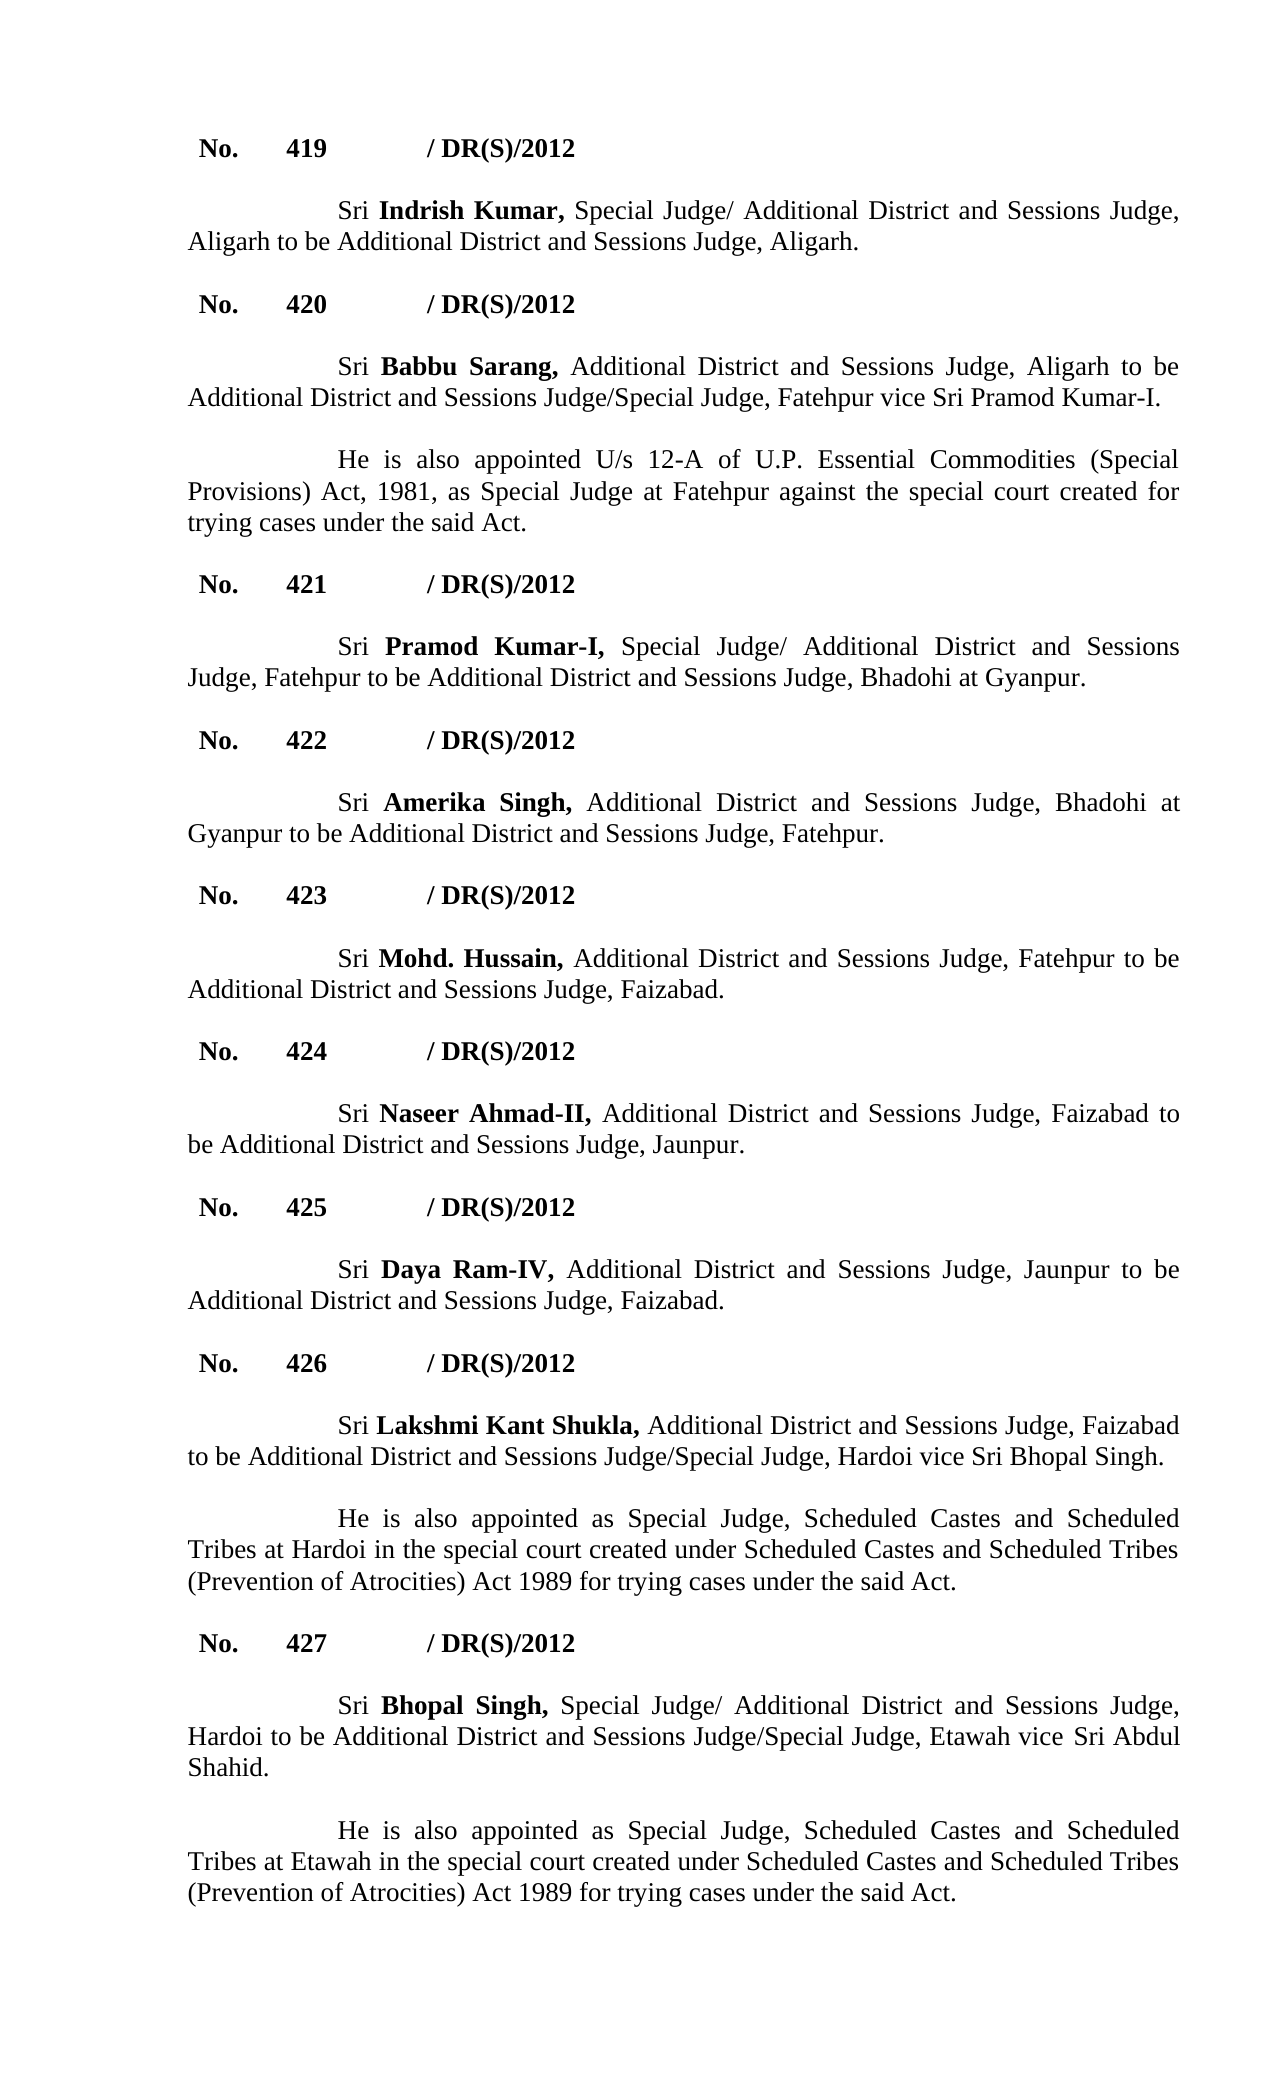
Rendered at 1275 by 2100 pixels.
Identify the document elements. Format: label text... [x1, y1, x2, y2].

table_header / DR(S)/2012 [364, 724, 714, 755]
table_header / DR(S)/2012 [364, 1347, 714, 1378]
table_header No. [186, 1627, 275, 1658]
table_header [275, 1627, 364, 1658]
table_header No. [186, 1035, 275, 1066]
text Sri Bhopal Singh, Special Judge/ Additional District and Sessions Judge, Hardoi to be Additional District and Sessions Judge/Special Judge, Etawah vice Sri Abdul Shahid. [187, 1689, 1181, 1783]
table_header [275, 132, 364, 163]
text He is also appointed as Special Judge, Scheduled Castes and Scheduled Tribes at Etawah in the special court created under Scheduled Castes and Scheduled Tribes (Prevention of Atrocities) Act 1989 for trying cases under the said Act. [187, 1814, 1181, 1907]
table_header / DR(S)/2012 [364, 288, 714, 319]
text Sri Pramod Kumar-I, Special Judge/ Additional District and Sessions Judge, Fatehpur to be Additional District and Sessions Judge, Bhadohi at Gyanpur. [187, 630, 1181, 693]
table_header / DR(S)/2012 [364, 880, 714, 911]
text Sri Naseer Ahmad-II, Additional District and Sessions Judge, Faizabad to be Additional District and Sessions Judge, Jaunpur. [187, 1097, 1181, 1160]
table_header [275, 568, 364, 599]
table_header [275, 1347, 364, 1378]
text Sri Amerika Singh, Additional District and Sessions Judge, Bhadohi at Gyanpur to be Additional District and Sessions Judge, Fatehpur. [187, 786, 1181, 848]
text Sri Indrish Kumar, Special Judge/ Additional District and Sessions Judge, Aligarh to be Additional District and Sessions Judge, Aligarh. [187, 194, 1181, 257]
table_header No. [186, 132, 275, 163]
table_header [275, 1035, 364, 1066]
table_header No. [186, 1191, 275, 1222]
text Sri Mohd. Hussain, Additional District and Sessions Judge, Fatehpur to be Additional District and Sessions Judge, Faizabad. [187, 942, 1181, 1004]
text Sri Lakshmi Kant Shukla, Additional District and Sessions Judge, Faizabad to be Additional District and Sessions Judge/Special Judge, Hardoi vice Sri Bhopal Singh. [187, 1409, 1181, 1471]
table_header [275, 1191, 364, 1222]
table_header / DR(S)/2012 [364, 1191, 714, 1222]
table_header / DR(S)/2012 [364, 568, 714, 599]
table_header / DR(S)/2012 [364, 132, 714, 163]
table_header [275, 288, 364, 319]
table_header [275, 880, 364, 911]
table_header No. [186, 288, 275, 319]
text He is also appointed U/s 12-A of U.P. Essential Commodities (Special Provisions) Act, 1981, as Special Judge at Fatehpur against the special court created for trying cases under the said Act. [187, 443, 1181, 537]
table_header No. [186, 724, 275, 755]
table_header / DR(S)/2012 [364, 1035, 714, 1066]
table_header No. [186, 880, 275, 911]
text Sri Daya Ram-IV, Additional District and Sessions Judge, Jaunpur to be Additional District and Sessions Judge, Faizabad. [187, 1253, 1181, 1316]
text He is also appointed as Special Judge, Scheduled Castes and Scheduled Tribes at Hardoi in the special court created under Scheduled Castes and Scheduled Tribes (Prevention of Atrocities) Act 1989 for trying cases under the said Act. [187, 1502, 1181, 1596]
table_header No. [186, 1347, 275, 1378]
text Sri Babbu Sarang, Additional District and Sessions Judge, Aligarh to be Additional District and Sessions Judge/Special Judge, Fatehpur vice Sri Pramod Kumar-I. [187, 350, 1181, 412]
table_header [275, 724, 364, 755]
table_header / DR(S)/2012 [364, 1627, 714, 1658]
table_header No. [186, 568, 275, 599]
